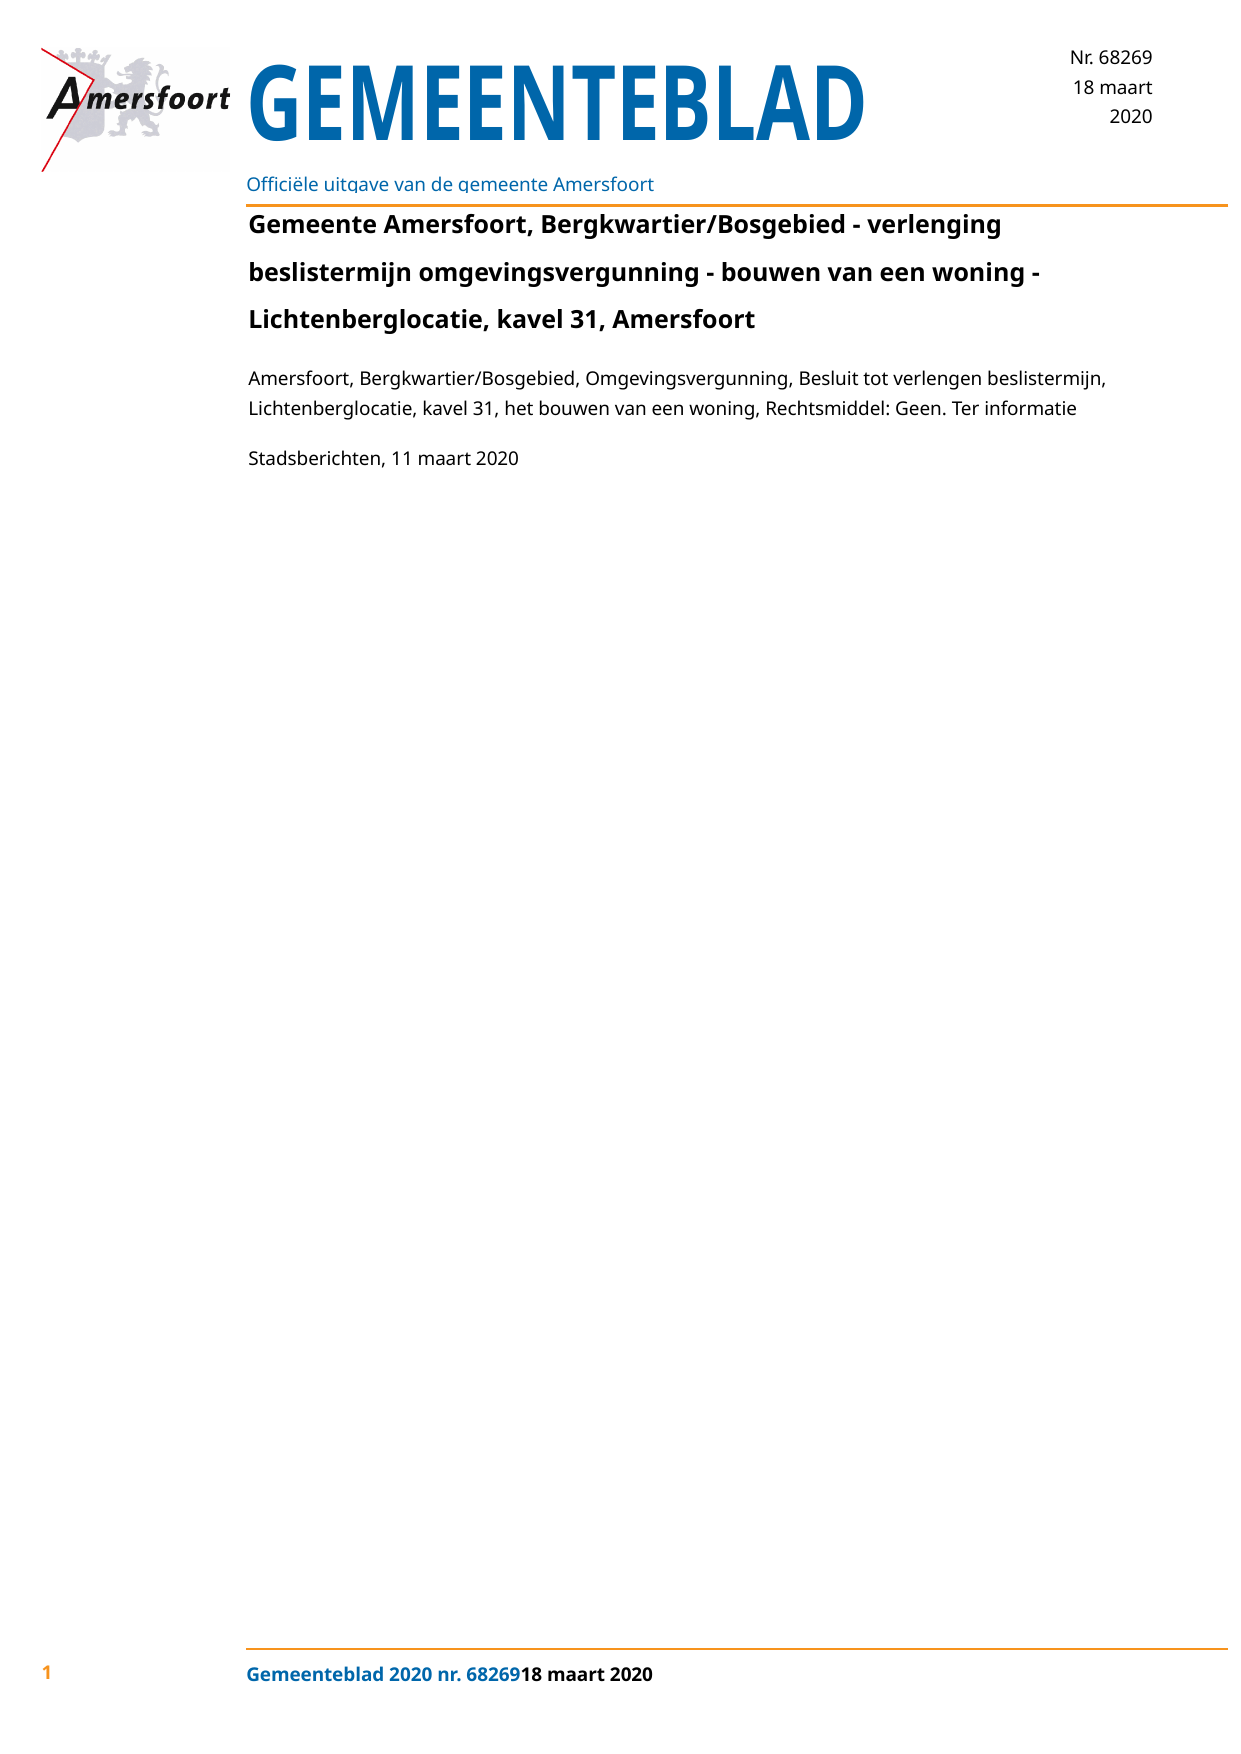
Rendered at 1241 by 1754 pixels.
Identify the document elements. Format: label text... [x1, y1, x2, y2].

picture [41, 47, 231, 172]
text Gemeente Amersfoort, Bergkwartier/Bosgebied - verlenging beslistermijn omgevingsvergunning - bouwen van een woning - Lichtenberglocatie, kavel 31, Amersfoort [248, 207, 1152, 336]
text Amersfoort, Bergkwartier/Bosgebied, Omgevingsvergunning, Besluit tot verlengen beslistermijn, Lichtenberglocatie, kavel 31, het bouwen van een woning, Rechtsmiddel: Geen. Ter informatie [248, 366, 1152, 421]
text Stadsberichten, 11 maart 2020 [248, 446, 1152, 471]
